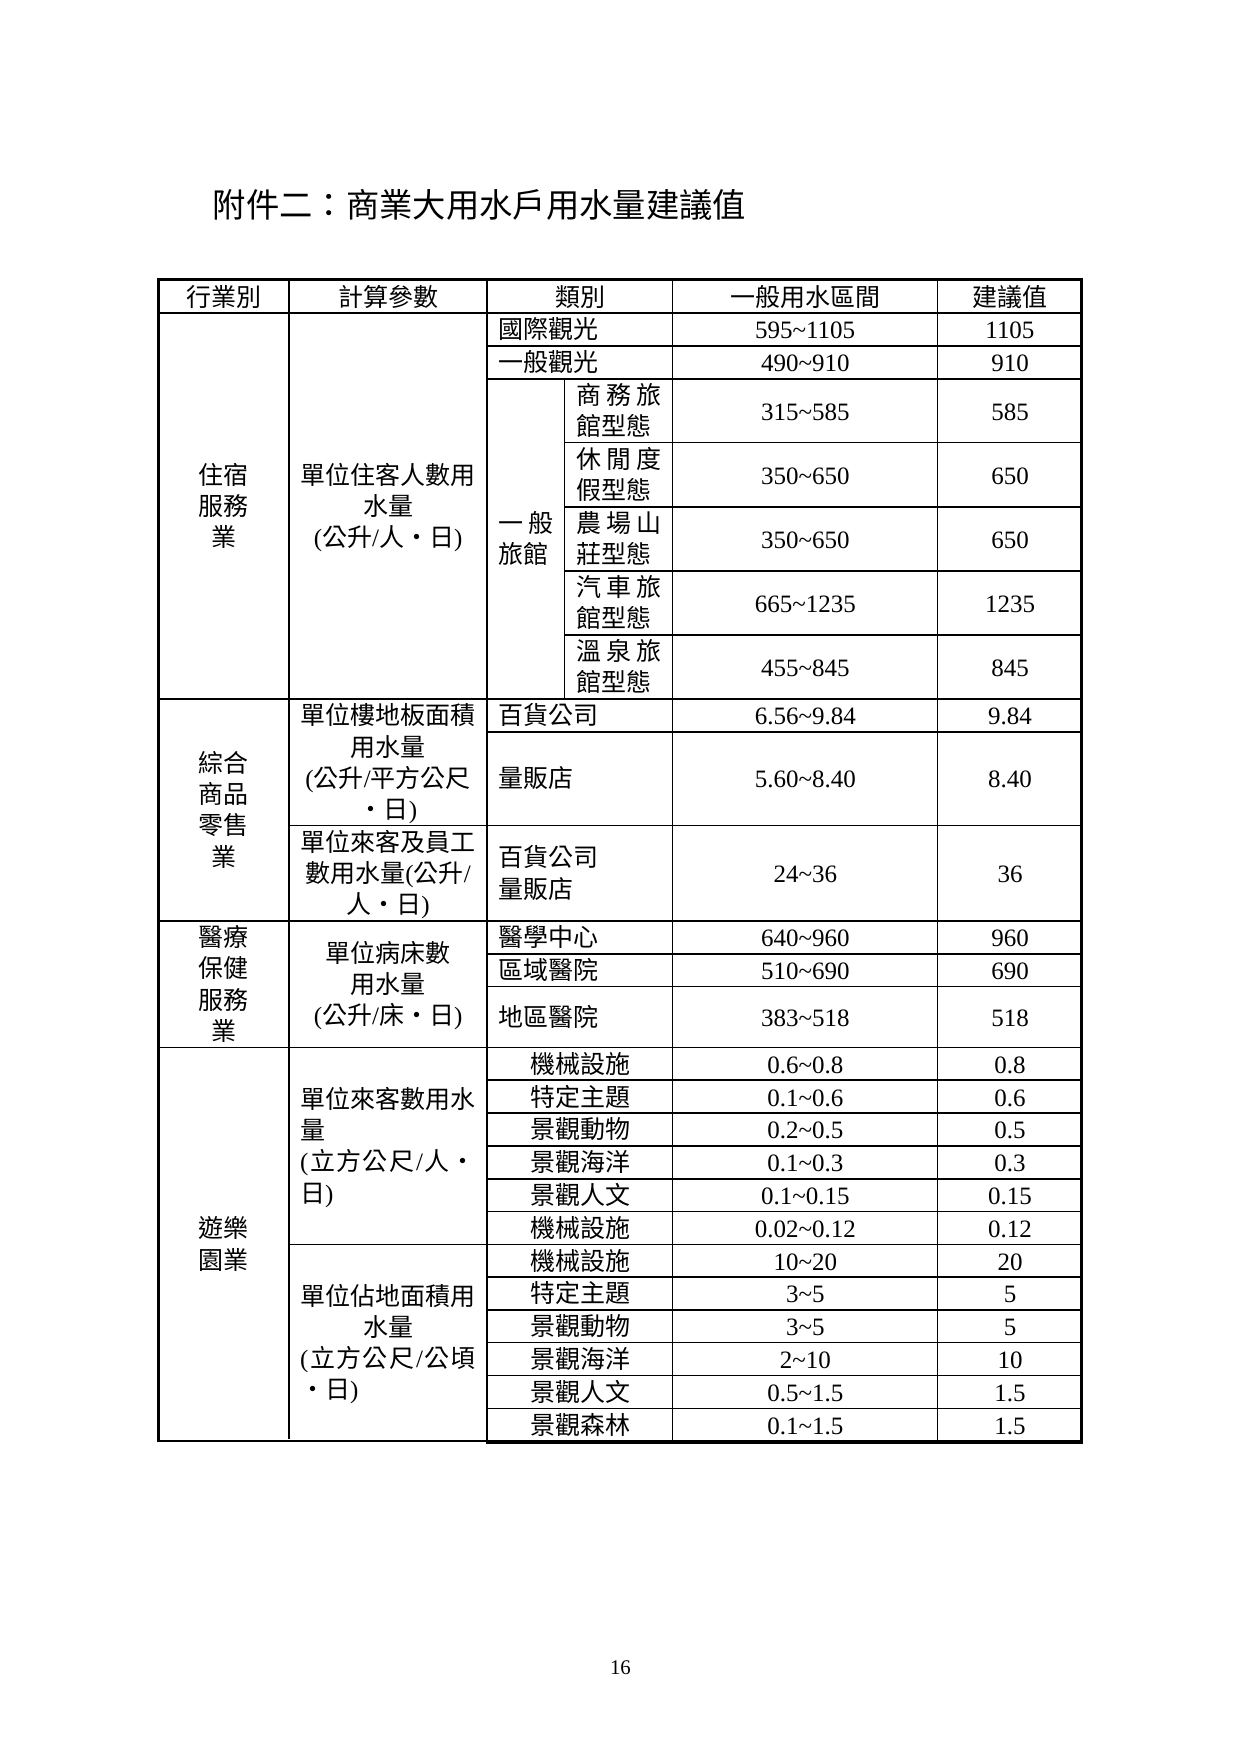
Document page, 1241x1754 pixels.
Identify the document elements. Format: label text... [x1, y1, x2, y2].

table_cell 量販店 [488, 733, 672, 825]
table_cell 6.56~9.84 [673, 700, 937, 731]
table_cell 遊樂 園業 [160, 1048, 289, 1440]
table_cell 518 [938, 987, 1080, 1047]
table_cell 640~960 [673, 922, 937, 953]
table_cell 10~20 [673, 1245, 937, 1276]
table_cell 845 [938, 636, 1080, 698]
table_cell 383~518 [673, 987, 937, 1047]
table_cell 455~845 [673, 636, 937, 698]
table_cell 2~10 [673, 1343, 937, 1375]
table_cell 單位住客人數用水量 (公升/人‧日) [290, 314, 486, 698]
table_cell 景觀動物 [488, 1311, 672, 1342]
table_cell 醫療 保健 服務 業 [160, 922, 288, 1047]
table_cell 350~650 [673, 443, 937, 506]
table_cell 景觀人文 [488, 1180, 672, 1211]
table_cell 景觀森林 [488, 1409, 672, 1440]
table_header 行業別 [160, 281, 288, 312]
table_cell 350~650 [673, 508, 937, 570]
table_cell 醫學中心 [488, 922, 672, 953]
table_cell 0.6 [938, 1081, 1080, 1112]
table_cell 景觀海洋 [488, 1343, 672, 1375]
table_cell 10 [938, 1343, 1080, 1375]
table_cell 國際觀光 [488, 314, 672, 345]
table_cell 景觀人文 [488, 1376, 672, 1407]
table_cell 0.5 [938, 1114, 1080, 1145]
table_header 建議值 [938, 281, 1080, 312]
table_cell 單位樓地板面積用水量 (公升/平方公尺‧日) [290, 700, 486, 825]
table_cell 3~5 [673, 1278, 937, 1309]
table_cell 595~1105 [673, 314, 937, 345]
table_cell 960 [938, 922, 1080, 953]
table_cell 機械設施 [488, 1048, 672, 1079]
table_cell 0.1~0.6 [673, 1081, 937, 1112]
table_cell 0.15 [938, 1180, 1080, 1211]
table_cell 特定主題 [488, 1081, 672, 1112]
table_cell 溫泉旅館型態 [565, 636, 672, 698]
table_cell 機械設施 [488, 1212, 672, 1243]
table_cell 百貨公司 [488, 700, 672, 731]
table_cell 單位佔地面積用水量 (立方公尺/公頃‧日) [289, 1245, 486, 1440]
table_cell 0.8 [938, 1048, 1080, 1079]
table_cell 1.5 [938, 1409, 1080, 1440]
table_cell 特定主題 [488, 1278, 672, 1309]
table_cell 汽車旅館型態 [565, 572, 672, 634]
table_cell 585 [938, 380, 1080, 442]
table_cell 0.6~0.8 [673, 1048, 937, 1079]
table_cell 5 [938, 1278, 1080, 1309]
table_cell 5 [938, 1311, 1080, 1342]
table_cell 0.1~0.3 [673, 1147, 937, 1178]
table_cell 一般觀光 [488, 347, 672, 378]
table_cell 機械設施 [488, 1245, 672, 1276]
table_cell 農場山莊型態 [565, 508, 672, 570]
table_cell 650 [938, 443, 1080, 506]
text 附件二：商業大用水戶用水量建議值 [212, 179, 1128, 227]
table_cell 休閒度假型態 [565, 443, 672, 506]
table_cell 490~910 [673, 347, 937, 378]
table_cell 36 [938, 826, 1080, 920]
table_cell 商務旅館型態 [565, 380, 672, 442]
table_cell 8.40 [938, 733, 1080, 825]
table_cell 0.12 [938, 1212, 1080, 1243]
table_cell 單位病床數 用水量 (公升/床‧日) [290, 922, 486, 1047]
table_cell 0.3 [938, 1147, 1080, 1178]
table_cell 單位來客數用水量 (立方公尺/人‧日) [290, 1048, 486, 1243]
table_cell 綜合 商品 零售 業 [160, 700, 288, 920]
table_cell 910 [938, 347, 1080, 378]
table_cell 690 [938, 955, 1080, 986]
table_cell 單位來客及員工數用水量(公升/人‧日) [290, 826, 486, 920]
table_cell 20 [938, 1245, 1080, 1276]
table_header 一般用水區間 [673, 281, 937, 312]
table_cell 1235 [938, 572, 1080, 634]
table_cell 650 [938, 508, 1080, 570]
table_cell 地區醫院 [488, 987, 672, 1047]
table_header 計算參數 [290, 281, 486, 312]
table_cell 665~1235 [673, 572, 937, 634]
table_cell 景觀動物 [488, 1114, 672, 1145]
table_cell 510~690 [673, 955, 937, 986]
table_cell 0.1~0.15 [673, 1180, 937, 1211]
table_cell 0.5~1.5 [673, 1376, 937, 1407]
table_cell 9.84 [938, 700, 1080, 731]
table_cell 一般旅館 [488, 380, 564, 698]
table_cell 5.60~8.40 [673, 733, 937, 825]
table_cell 區域醫院 [488, 955, 672, 986]
table_cell 景觀海洋 [488, 1147, 672, 1178]
table_cell 0.2~0.5 [673, 1114, 937, 1145]
table_cell 1105 [938, 314, 1080, 345]
table_cell 住宿 服務 業 [160, 314, 288, 698]
table_cell 3~5 [673, 1311, 937, 1342]
table_header 類別 [488, 281, 672, 312]
table_cell 百貨公司 量販店 [488, 826, 672, 920]
table_cell 24~36 [673, 826, 937, 920]
table_cell 0.1~1.5 [673, 1409, 937, 1440]
table_cell 1.5 [938, 1376, 1080, 1407]
table_cell 0.02~0.12 [673, 1212, 937, 1243]
table_cell 315~585 [673, 380, 937, 442]
